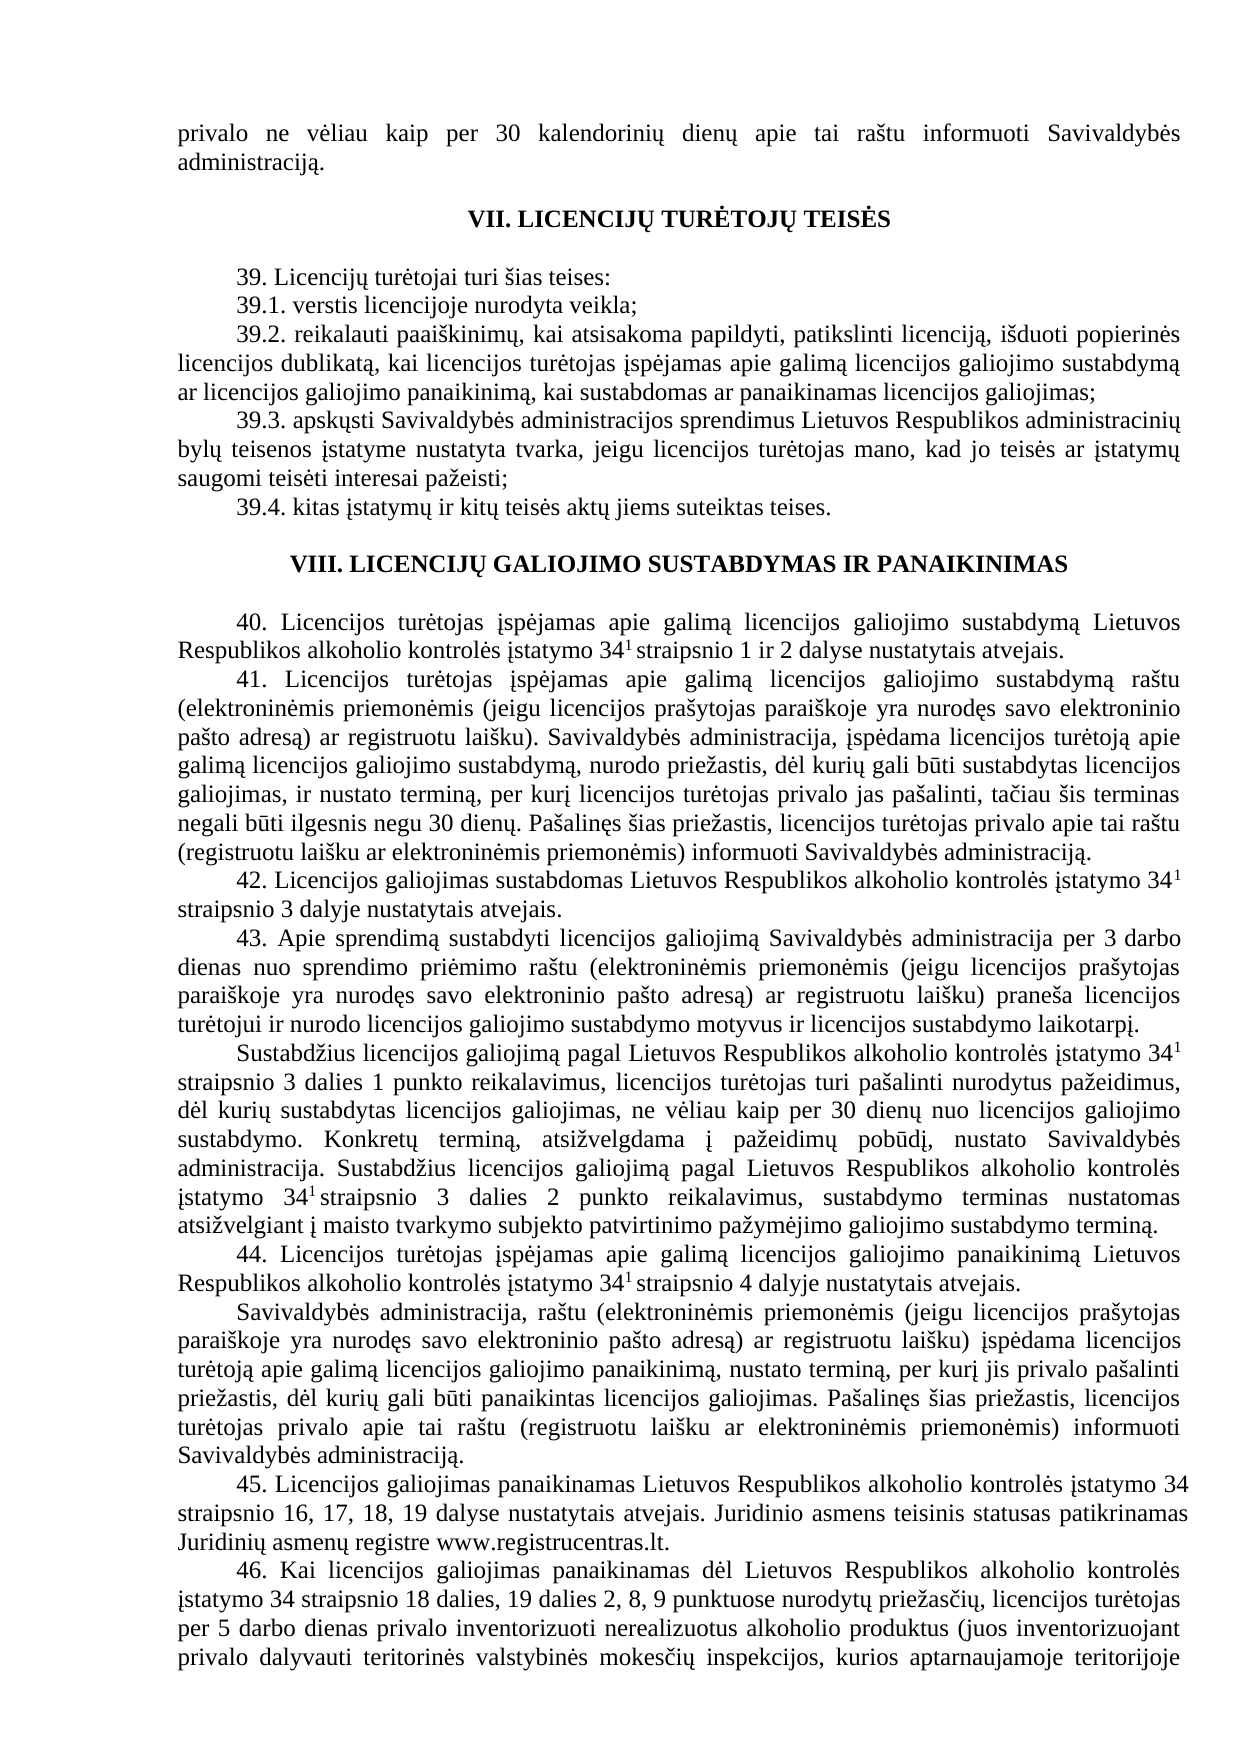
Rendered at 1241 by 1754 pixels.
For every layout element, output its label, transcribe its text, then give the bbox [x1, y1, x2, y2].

text Savivaldybės administracija, raštu (elektroninėmis priemonėmis (jeigu licencijos prašytojas paraiškoje yra nurodęs savo elektroninio pašto adresą) ar registruotu laišku) įspėdama licencijos turėtoją apie galimą licencijos galiojimo panaikinimą, nustato terminą, per kurį jis privalo pašalinti priežastis, dėl kurių gali būti panaikintas licencijos galiojimas. Pašalinęs šias priežastis, licencijos turėtojas privalo apie tai raštu (registruotu laišku ar elektroninėmis priemonėmis) informuoti Savivaldybės administraciją. [177, 1297, 1181, 1469]
text 39.3. apskųsti Savivaldybės administracijos sprendimus Lietuvos Respublikos administracinių bylų teisenos įstatyme nustatyta tvarka, jeigu licencijos turėtojas mano, kad jo teisės ar įstatymų saugomi teisėti interesai pažeisti; [177, 406, 1181, 492]
text 41. Licencijos turėtojas įspėjamas apie galimą licencijos galiojimo sustabdymą raštu (elektroninėmis priemonėmis (jeigu licencijos prašytojas paraiškoje yra nurodęs savo elektroninio pašto adresą) ar registruotu laišku). Savivaldybės administracija, įspėdama licencijos turėtoją apie galimą licencijos galiojimo sustabdymą, nurodo priežastis, dėl kurių gali būti sustabdytas licencijos galiojimas, ir nustato terminą, per kurį licencijos turėtojas privalo jas pašalinti, tačiau šis terminas negali būti ilgesnis negu 30 dienų. Pašalinęs šias priežastis, licencijos turėtojas privalo apie tai raštu (registruotu laišku ar elektroninėmis priemonėmis) informuoti Savivaldybės administraciją. [177, 664, 1181, 866]
text 39.4. kitas įstatymų ir kitų teisės aktų jiems suteiktas teises. [177, 492, 1181, 521]
text 40. Licencijos turėtojas įspėjamas apie galimą licencijos galiojimo sustabdymą Lietuvos Respublikos alkoholio kontrolės įstatymo 341 straipsnio 1 ir 2 dalyse nustatytais atvejais. [177, 607, 1181, 664]
text 43. Apie sprendimą sustabdyti licencijos galiojimą Savivaldybės administracija per 3 darbo dienas nuo sprendimo priėmimo raštu (elektroninėmis priemonėmis (jeigu licencijos prašytojas paraiškoje yra nurodęs savo elektroninio pašto adresą) ar registruotu laišku) praneša licencijos turėtojui ir nurodo licencijos galiojimo sustabdymo motyvus ir licencijos sustabdymo laikotarpį. [177, 923, 1181, 1038]
text 39.1. verstis licencijoje nurodyta veikla; [227, 291, 1181, 319]
text VII. LICENCIJŲ TURĖTOJŲ TEISĖS [177, 204, 1181, 233]
text 46. Kai licencijos galiojimas panaikinamas dėl Lietuvos Respublikos alkoholio kontrolės įstatymo 34 straipsnio 18 dalies, 19 dalies 2, 8, 9 punktuose nurodytų priežasčių, licencijos turėtojas per 5 darbo dienas privalo inventorizuoti nerealizuotus alkoholio produktus (juos inventorizuojant privalo dalyvauti teritorinės valstybinės mokesčių inspekcijos, kurios aptarnaujamoje teritorijoje [177, 1556, 1181, 1671]
text 45. Licencijos galiojimas panaikinamas Lietuvos Respublikos alkoholio kontrolės įstatymo 34 straipsnio 16, 17, 18, 19 dalyse nustatytais atvejais. Juridinio asmens teisinis statusas patikrinamas Juridinių asmenų registre www.registrucentras.lt. [177, 1469, 1189, 1556]
text 42. Licencijos galiojimas sustabdomas Lietuvos Respublikos alkoholio kontrolės įstatymo 341 straipsnio 3 dalyje nustatytais atvejais. [177, 866, 1181, 923]
text 39.2. reikalauti paaiškinimų, kai atsisakoma papildyti, patikslinti licenciją, išduoti popierinės licencijos dublikatą, kai licencijos turėtojas įspėjamas apie galimą licencijos galiojimo sustabdymą ar licencijos galiojimo panaikinimą, kai sustabdomas ar panaikinamas licencijos galiojimas; [177, 319, 1181, 406]
text Sustabdžius licencijos galiojimą pagal Lietuvos Respublikos alkoholio kontrolės įstatymo 341 straipsnio 3 dalies 1 punkto reikalavimus, licencijos turėtojas turi pašalinti nurodytus pažeidimus, dėl kurių sustabdytas licencijos galiojimas, ne vėliau kaip per 30 dienų nuo licencijos galiojimo sustabdymo. Konkretų terminą, atsižvelgdama į pažeidimų pobūdį, nustato Savivaldybės administracija. Sustabdžius licencijos galiojimą pagal Lietuvos Respublikos alkoholio kontrolės įstatymo 341 straipsnio 3 dalies 2 punkto reikalavimus, sustabdymo terminas nustatomas atsižvelgiant į maisto tvarkymo subjekto patvirtinimo pažymėjimo galiojimo sustabdymo terminą. [177, 1038, 1181, 1239]
text 44. Licencijos turėtojas įspėjamas apie galimą licencijos galiojimo panaikinimą Lietuvos Respublikos alkoholio kontrolės įstatymo 341 straipsnio 4 dalyje nustatytais atvejais. [177, 1239, 1181, 1297]
text privalo ne vėliau kaip per 30 kalendorinių dienų apie tai raštu informuoti Savivaldybės administraciją. [177, 118, 1181, 176]
text 39. Licencijų turėtojai turi šias teises: [236, 262, 1181, 291]
text VIII. LICENCIJŲ GALIOJIMO SUSTABDYMAS IR PANAIKINIMAS [177, 549, 1181, 578]
